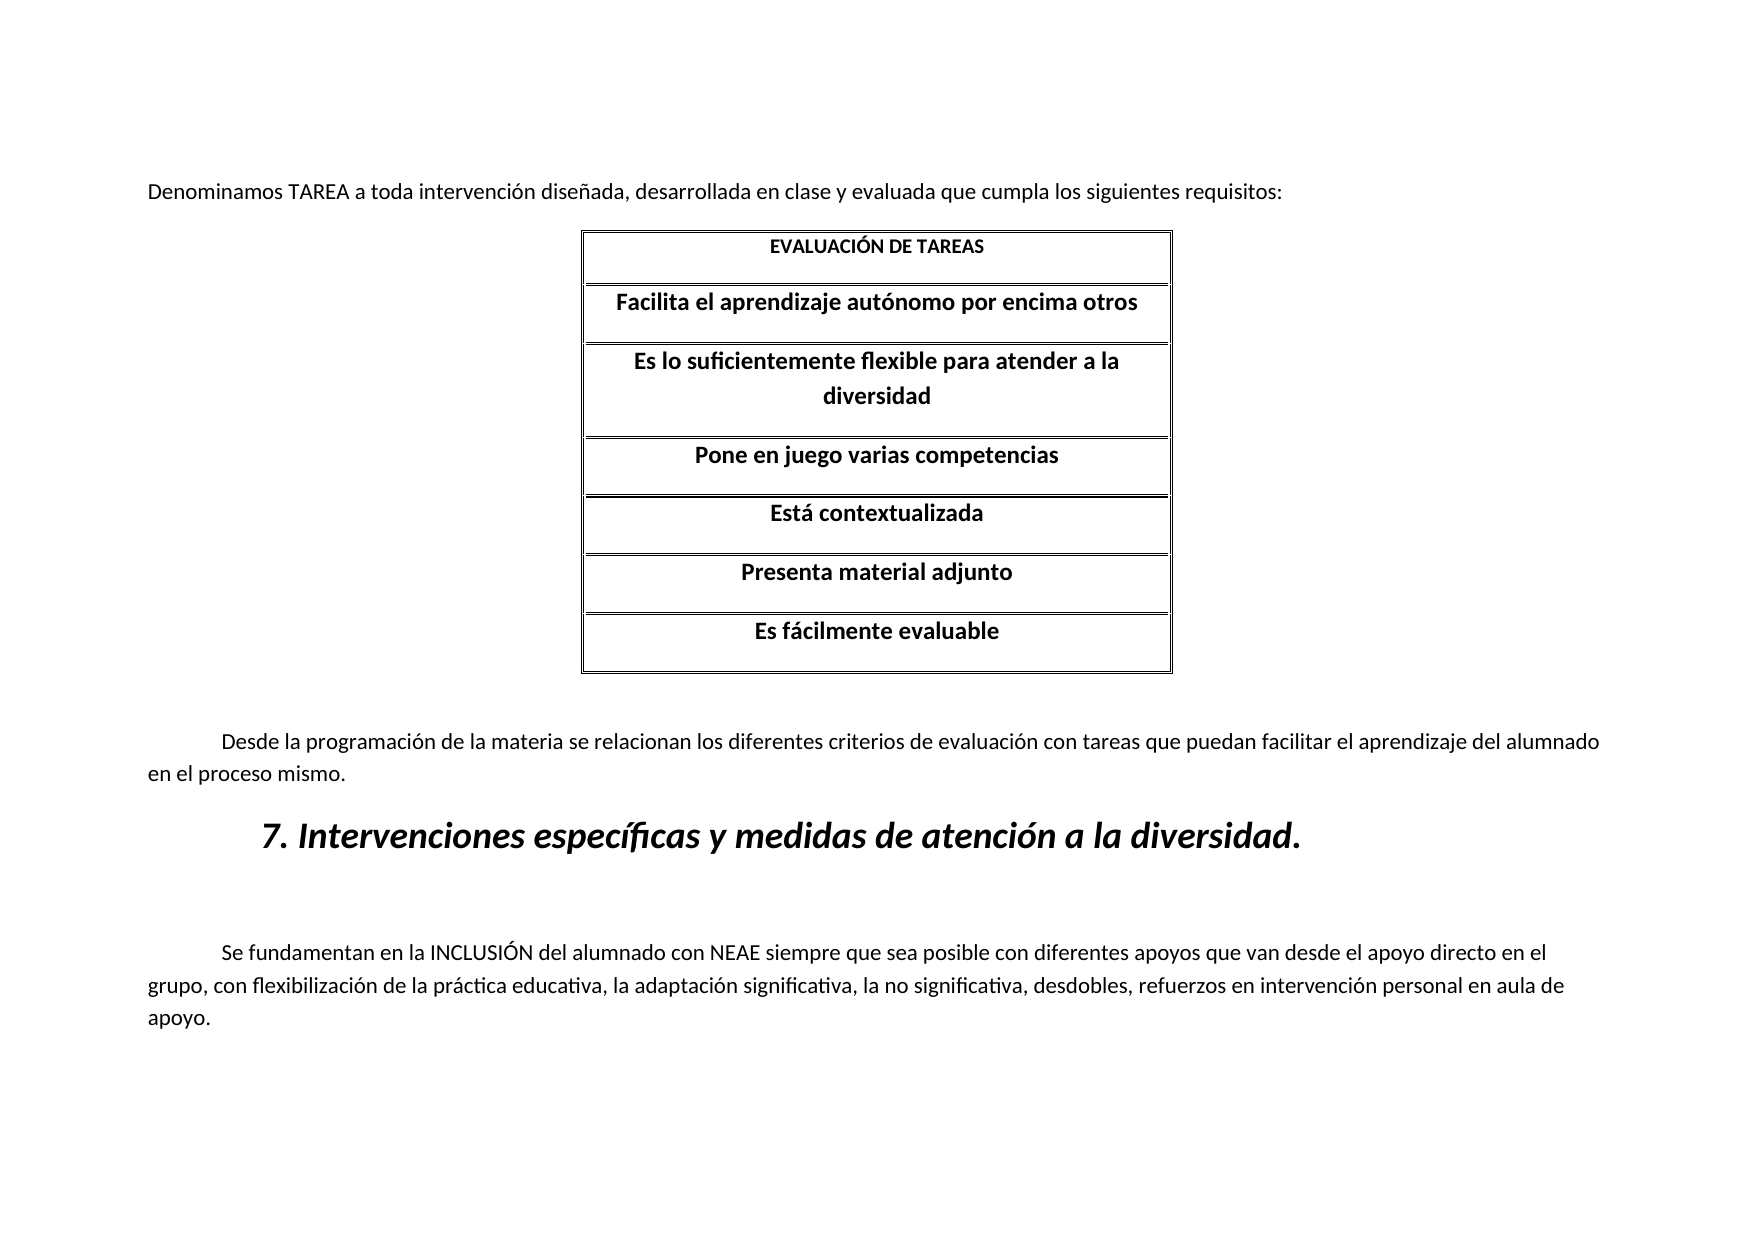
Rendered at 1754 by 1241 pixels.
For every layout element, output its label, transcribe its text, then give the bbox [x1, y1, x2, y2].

table_cell Facilita el aprendizaje autónomo por encima otros [582, 283, 1172, 342]
table_cell Presenta material adjunto [582, 553, 1172, 612]
table_cell Es fácilmente evaluable [584, 612, 1170, 671]
table_cell Es lo suficientemente flexible para atender a la diversidad [584, 342, 1170, 436]
table_cell Está contextualizada [582, 494, 1172, 553]
table_cell Pone en juego varias competencias [584, 436, 1170, 494]
text Desde la programación de la materia se relacionan los diferentes criterios de evaluación con tareas que puedan facilitar el aprendizaje del alumnado en el proceso mismo. [148, 727, 1606, 787]
list 7. Intervenciones específicas y medidas de atención a la diversidad. [223, 812, 1606, 858]
text Se fundamentan en la INCLUSIÓN del alumnado con NEAE siempre que sea posible con diferentes apoyos que van desde el apoyo directo en el grupo, con flexibilización de la práctica educativa, la adaptación significativa, la no significativa, desdobles, refuerzos en intervención personal en aula de apoyo. [148, 938, 1606, 1031]
text Denominamos TAREA a toda intervención diseñada, desarrollada en clase y evaluada que cumpla los siguientes requisitos: [148, 177, 1606, 205]
table_header EVALUACIÓN DE TAREAS [584, 233, 1170, 283]
